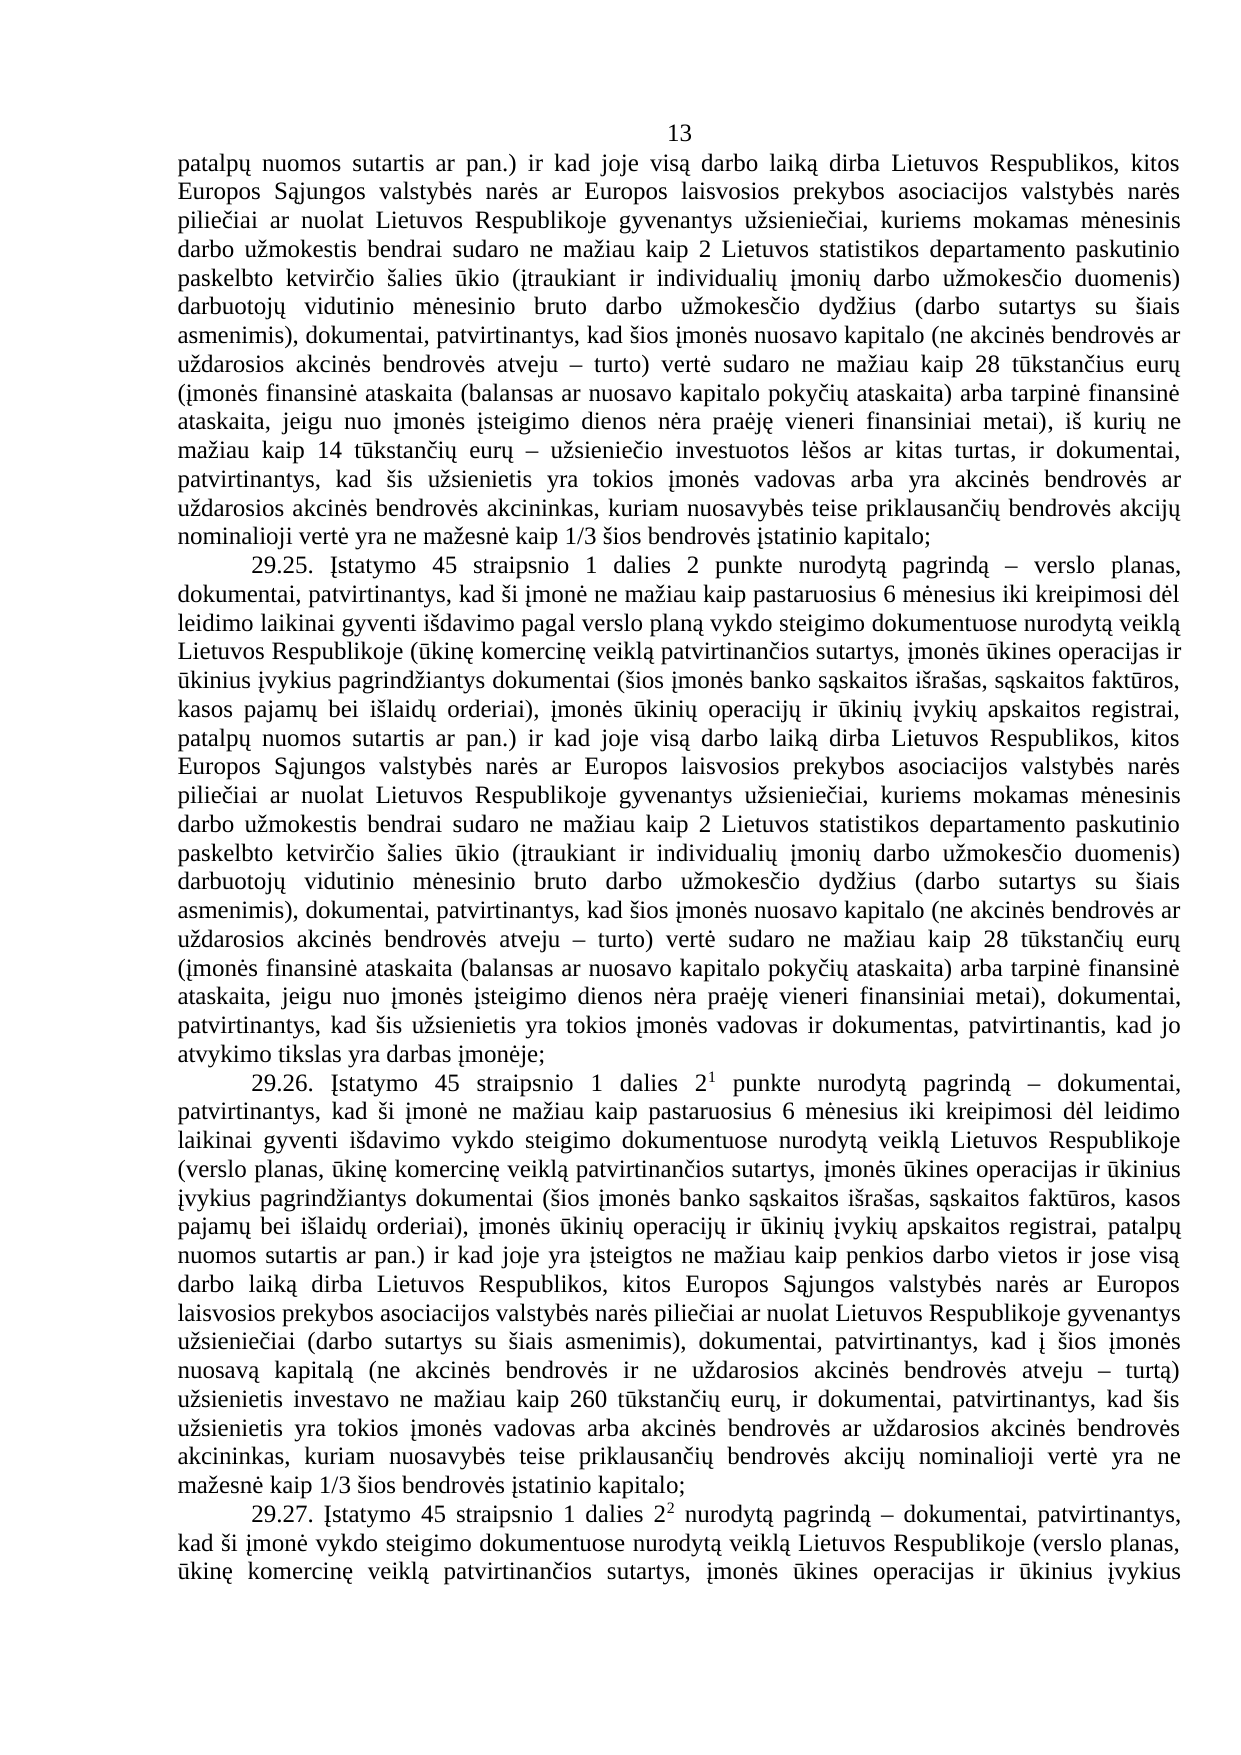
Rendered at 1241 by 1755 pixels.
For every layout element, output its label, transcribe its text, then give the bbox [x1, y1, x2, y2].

text 29.27. Įstatymo 45 straipsnio 1 dalies 22 nurodytą pagrindą – dokumentai, patvirtinantys, kad ši įmonė vykdo steigimo dokumentuose nurodytą veiklą Lietuvos Respublikoje (verslo planas, ūkinę komercinę veiklą patvirtinančios sutartys, įmonės ūkines operacijas ir ūkinius įvykius [177, 1499, 1181, 1585]
text 29.26. Įstatymo 45 straipsnio 1 dalies 21 punkte nurodytą pagrindą – dokumentai, patvirtinantys, kad ši įmonė ne mažiau kaip pastaruosius 6 mėnesius iki kreipimosi dėl leidimo laikinai gyventi išdavimo vykdo steigimo dokumentuose nurodytą veiklą Lietuvos Respublikoje (verslo planas, ūkinę komercinę veiklą patvirtinančios sutartys, įmonės ūkines operacijas ir ūkinius įvykius pagrindžiantys dokumentai (šios įmonės banko sąskaitos išrašas, sąskaitos faktūros, kasos pajamų bei išlaidų orderiai), įmonės ūkinių operacijų ir ūkinių įvykių apskaitos registrai, patalpų nuomos sutartis ar pan.) ir kad joje yra įsteigtos ne mažiau kaip penkios darbo vietos ir jose visą darbo laiką dirba Lietuvos Respublikos, kitos Europos Sąjungos valstybės narės ar Europos laisvosios prekybos asociacijos valstybės narės piliečiai ar nuolat Lietuvos Respublikoje gyvenantys užsieniečiai (darbo sutartys su šiais asmenimis), dokumentai, patvirtinantys, kad į šios įmonės nuosavą kapitalą (ne akcinės bendrovės ir ne uždarosios akcinės bendrovės atveju – turtą) užsienietis investavo ne mažiau kaip 260 tūkstančių eurų, ir dokumentai, patvirtinantys, kad šis užsienietis yra tokios įmonės vadovas arba akcinės bendrovės ar uždarosios akcinės bendrovės akcininkas, kuriam nuosavybės teise priklausančių bendrovės akcijų nominalioji vertė yra ne mažesnė kaip 1/3 šios bendrovės įstatinio kapitalo; [177, 1068, 1181, 1499]
text patalpų nuomos sutartis ar pan.) ir kad joje visą darbo laiką dirba Lietuvos Respublikos, kitos Europos Sąjungos valstybės narės ar Europos laisvosios prekybos asociacijos valstybės narės piliečiai ar nuolat Lietuvos Respublikoje gyvenantys užsieniečiai, kuriems mokamas mėnesinis darbo užmokestis bendrai sudaro ne mažiau kaip 2 Lietuvos statistikos departamento paskutinio paskelbto ketvirčio šalies ūkio (įtraukiant ir individualių įmonių darbo užmokesčio duomenis) darbuotojų vidutinio mėnesinio bruto darbo užmokesčio dydžius (darbo sutartys su šiais asmenimis), dokumentai, patvirtinantys, kad šios įmonės nuosavo kapitalo (ne akcinės bendrovės ar uždarosios akcinės bendrovės atveju – turto) vertė sudaro ne mažiau kaip 28 tūkstančius eurų (įmonės finansinė ataskaita (balansas ar nuosavo kapitalo pokyčių ataskaita) arba tarpinė finansinė ataskaita, jeigu nuo įmonės įsteigimo dienos nėra praėję vieneri finansiniai metai), iš kurių ne mažiau kaip 14 tūkstančių eurų – užsieniečio investuotos lėšos ar kitas turtas, ir dokumentai, patvirtinantys, kad šis užsienietis yra tokios įmonės vadovas arba yra akcinės bendrovės ar uždarosios akcinės bendrovės akcininkas, kuriam nuosavybės teise priklausančių bendrovės akcijų nominalioji vertė yra ne mažesnė kaip 1/3 šios bendrovės įstatinio kapitalo; [177, 148, 1181, 550]
text 29.25. Įstatymo 45 straipsnio 1 dalies 2 punkte nurodytą pagrindą – verslo planas, dokumentai, patvirtinantys, kad ši įmonė ne mažiau kaip pastaruosius 6 mėnesius iki kreipimosi dėl leidimo laikinai gyventi išdavimo pagal verslo planą vykdo steigimo dokumentuose nurodytą veiklą Lietuvos Respublikoje (ūkinę komercinę veiklą patvirtinančios sutartys, įmonės ūkines operacijas ir ūkinius įvykius pagrindžiantys dokumentai (šios įmonės banko sąskaitos išrašas, sąskaitos faktūros, kasos pajamų bei išlaidų orderiai), įmonės ūkinių operacijų ir ūkinių įvykių apskaitos registrai, patalpų nuomos sutartis ar pan.) ir kad joje visą darbo laiką dirba Lietuvos Respublikos, kitos Europos Sąjungos valstybės narės ar Europos laisvosios prekybos asociacijos valstybės narės piliečiai ar nuolat Lietuvos Respublikoje gyvenantys užsieniečiai, kuriems mokamas mėnesinis darbo užmokestis bendrai sudaro ne mažiau kaip 2 Lietuvos statistikos departamento paskutinio paskelbto ketvirčio šalies ūkio (įtraukiant ir individualių įmonių darbo užmokesčio duomenis) darbuotojų vidutinio mėnesinio bruto darbo užmokesčio dydžius (darbo sutartys su šiais asmenimis), dokumentai, patvirtinantys, kad šios įmonės nuosavo kapitalo (ne akcinės bendrovės ar uždarosios akcinės bendrovės atveju – turto) vertė sudaro ne mažiau kaip 28 tūkstančių eurų (įmonės finansinė ataskaita (balansas ar nuosavo kapitalo pokyčių ataskaita) arba tarpinė finansinė ataskaita, jeigu nuo įmonės įsteigimo dienos nėra praėję vieneri finansiniai metai), dokumentai, patvirtinantys, kad šis užsienietis yra tokios įmonės vadovas ir dokumentas, patvirtinantis, kad jo atvykimo tikslas yra darbas įmonėje; [177, 550, 1181, 1068]
